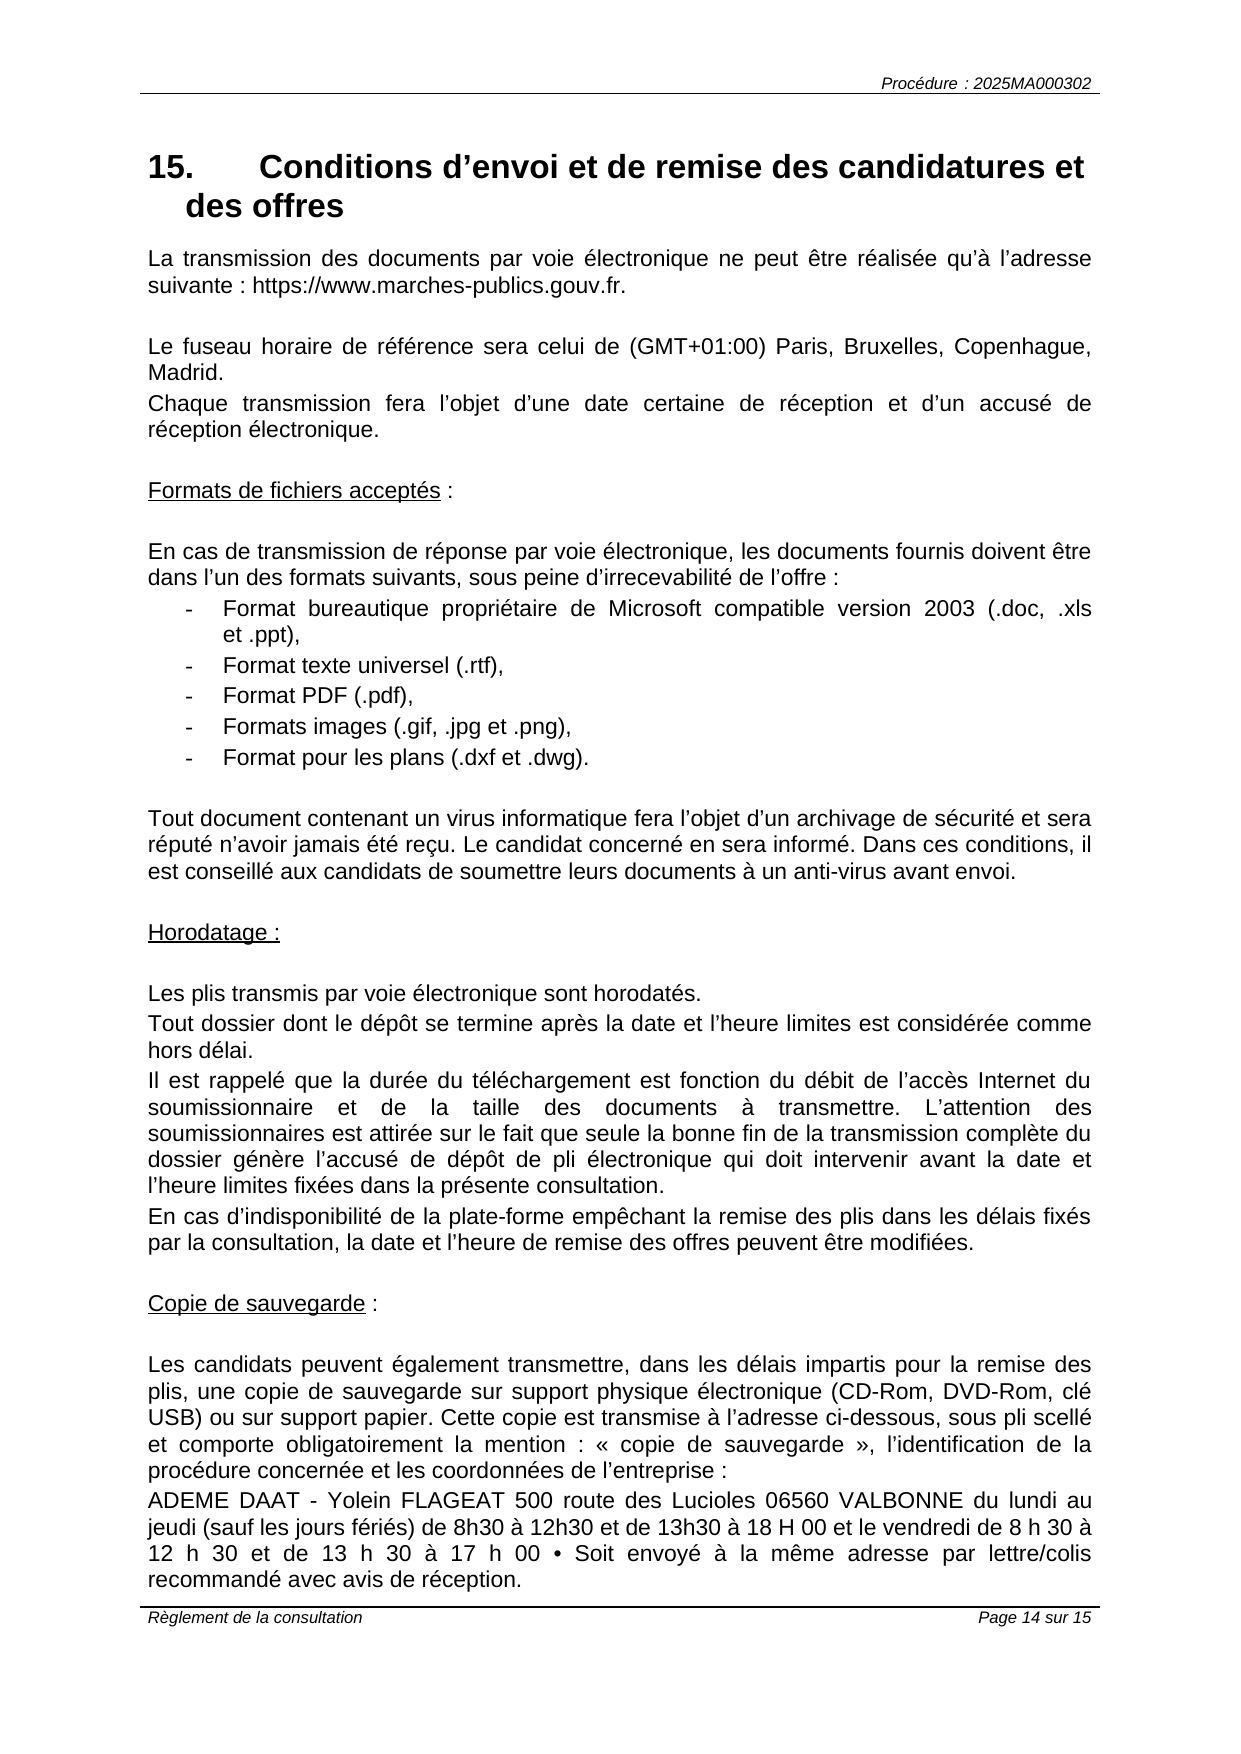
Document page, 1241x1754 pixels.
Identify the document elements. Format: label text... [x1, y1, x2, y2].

list Formats images (.gif, .jpg et .png), [185, 713, 1093, 739]
text En cas de transmission de réponse par voie électronique, les documents fournis doivent être dans l’un des formats suivants, sous peine d’irrecevabilité de l’offre : [148, 538, 1093, 591]
text La transmission des documents par voie électronique ne peut être réalisée qu’à l’adresse suivante : https://www.marches-publics.gouv.fr. [148, 245, 1093, 298]
text Formats de fichiers acceptés : [148, 477, 1093, 503]
list Format texte universel (.rtf), [185, 652, 1093, 678]
text Chaque transmission fera l’objet d’une date certaine de réception et d’un accusé de réception électronique. [148, 389, 1093, 442]
list Format pour les plans (.dxf et .dwg). [185, 744, 1093, 770]
list Format bureautique propriétaire de Microsoft compatible version 2003 (.doc, .xls et .ppt), [185, 595, 1093, 648]
text Les plis transmis par voie électronique sont horodatés. [148, 980, 1093, 1006]
text Il est rappelé que la durée du téléchargement est fonction du débit de l’accès Internet du soumissionnaire et de la taille des documents à transmettre. L’attention des soumissionnaires est attirée sur le fait que seule la bonne fin de la transmission complète du dossier génère l’accusé de dépôt de pli électronique qui doit intervenir avant la date et l’heure limites fixées dans la présente consultation. [148, 1067, 1093, 1199]
text Tout document contenant un virus informatique fera l’objet d’un archivage de sécurité et sera réputé n’avoir jamais été reçu. Le candidat concerné en sera informé. Dans ces conditions, il est conseillé aux candidats de soumettre leurs documents à un anti-virus avant envoi. [148, 805, 1093, 884]
text Les candidats peuvent également transmettre, dans les délais impartis pour la remise des plis, une copie de sauvegarde sur support physique électronique (CD-Rom, DVD-Rom, clé USB) ou sur support papier. Cette copie est transmise à l’adresse ci-dessous, sous pli scellé et comporte obligatoirement la mention : « copie de sauvegarde », l’identification de la procédure concernée et les coordonnées de l’entreprise : [148, 1351, 1093, 1483]
text Tout dossier dont le dépôt se termine après la date et l’heure limites est considérée comme hors délai. [148, 1010, 1093, 1063]
text Horodatage : [148, 919, 1093, 945]
text Le fuseau horaire de référence sera celui de (GMT+01:00) Paris, Bruxelles, Copenhague, Madrid. [148, 333, 1093, 385]
list Format PDF (.pdf), [185, 682, 1093, 709]
text ADEME DAAT - Yolein FLAGEAT 500 route des Lucioles 06560 VALBONNE du lundi au jeudi (sauf les jours fériés) de 8h30 à 12h30 et de 13h30 à 18 H 00 et le vendredi de 8 h 30 à 12 h 30 et de 13 h 30 à 17 h 00 • Soit envoyé à la même adresse par lettre/colis recommandé avec avis de réception. [148, 1487, 1093, 1593]
text Copie de sauvegarde : [148, 1290, 1093, 1317]
text En cas d’indisponibilité de la plate-forme empêchant la remise des plis dans les délais fixés par la consultation, la date et l’heure de remise des offres peuvent être modifiées. [148, 1203, 1093, 1256]
subtitle Conditions d’envoi et de remise des candidatures et des offres [148, 148, 1093, 224]
